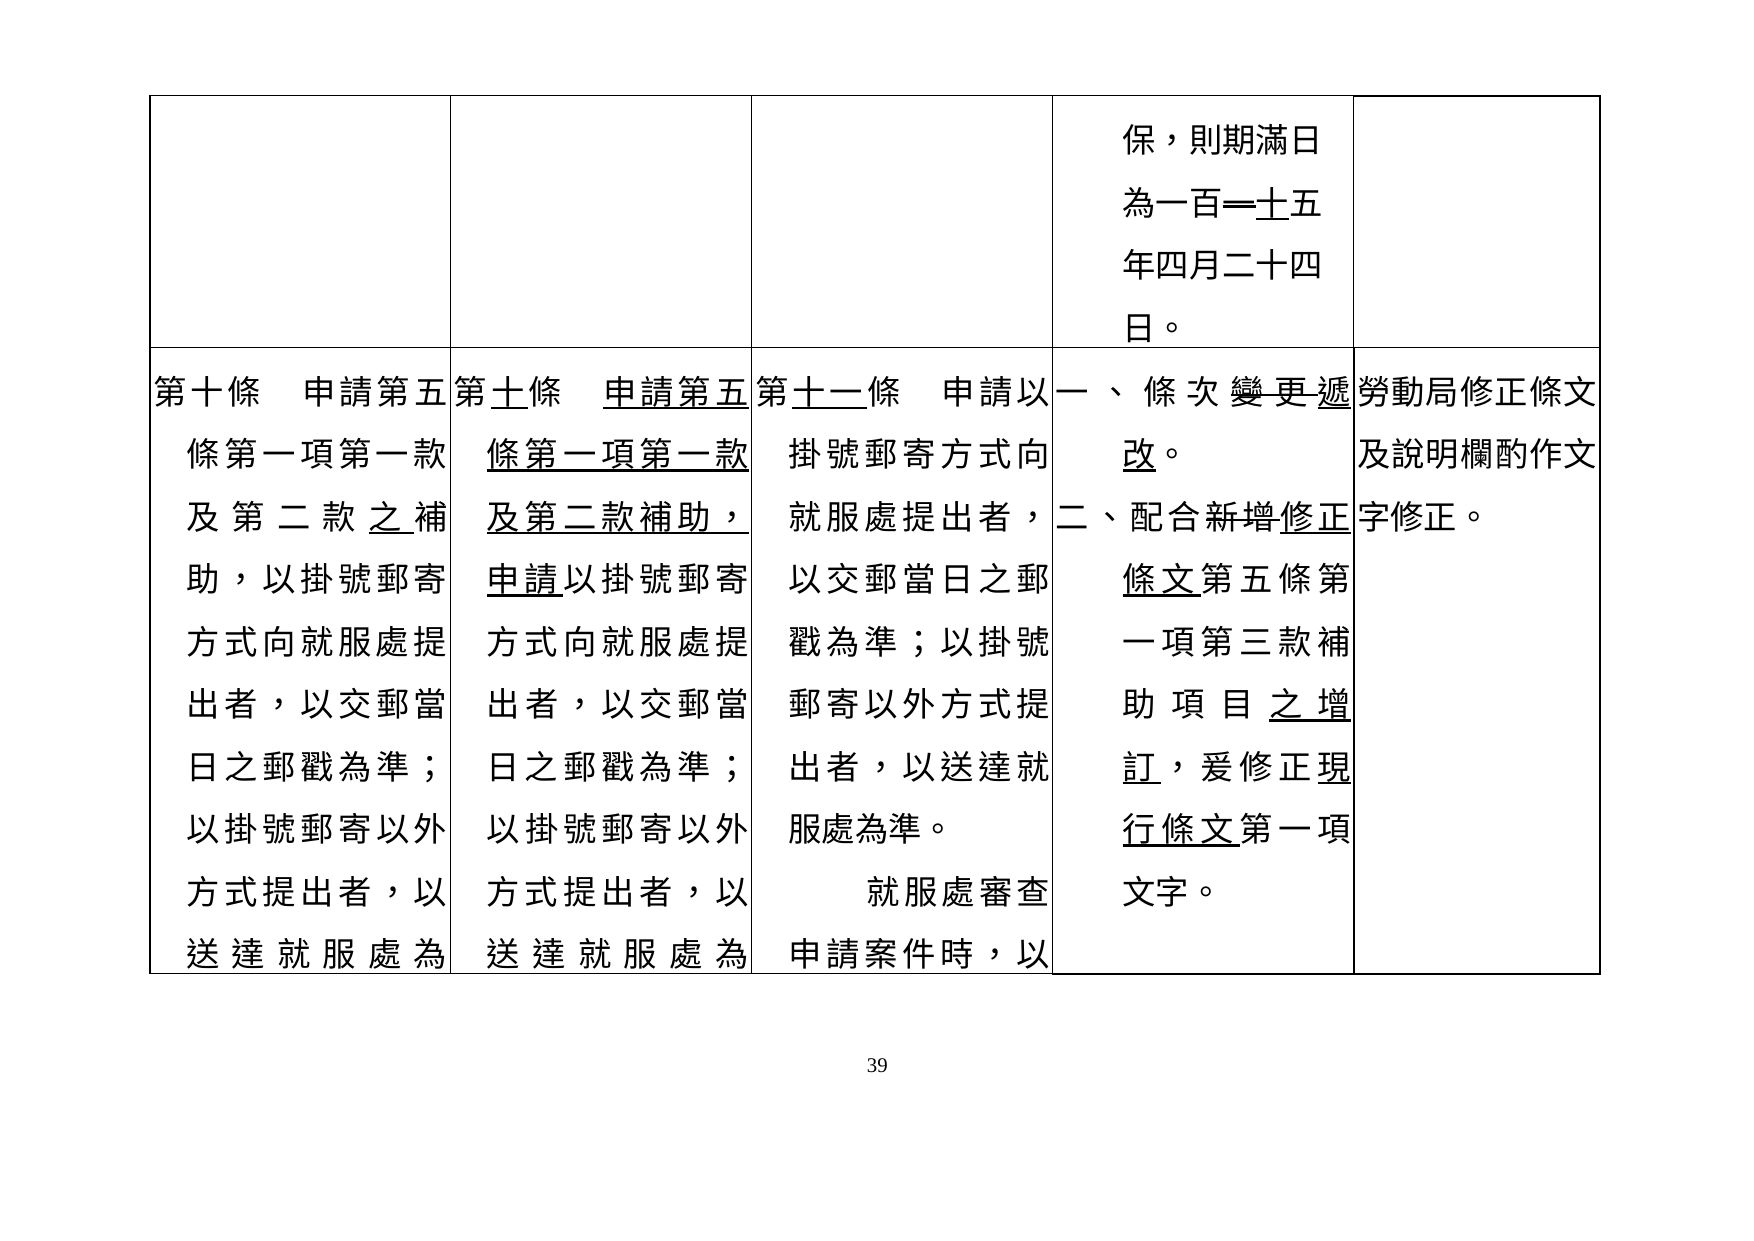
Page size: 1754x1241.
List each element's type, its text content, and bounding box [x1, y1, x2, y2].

table_cell 第十條 申請第五條第一項第一款及第二款之補助，以掛號郵寄方式向就服處提出者，以交郵當日之郵戳為準；以掛號郵寄以外方式提出者，以送達就服處為 [151, 348, 450, 973]
table_cell 保，則期滿日為一百一十五年四月二十四日。 [1053, 96, 1353, 347]
table_cell [151, 96, 450, 347]
table_cell 勞動局修正條文及說明欄酌作文字修正。 [1355, 348, 1599, 973]
table_cell [752, 96, 1052, 347]
table_cell 第十條 申請第五條第一項第一款及第二款補助，申請以掛號郵寄方式向就服處提出者，以交郵當日之郵戳為準；以掛號郵寄以外方式提出者，以送達就服處為 [451, 348, 751, 973]
table_cell 一、條次變更遞改。 二、配合新增修正條文第五條第一項第三款補助項目之增訂，爰修正現行條文第一項文字。 [1053, 348, 1353, 973]
table_cell [451, 96, 751, 347]
table_cell [1354, 97, 1599, 347]
table_cell 第十一條 申請以掛號郵寄方式向就服處提出者，以交郵當日之郵戳為準；以掛號郵寄以外方式提出者，以送達就服處為準。 就服處審查申請案件時，以 [752, 348, 1052, 973]
